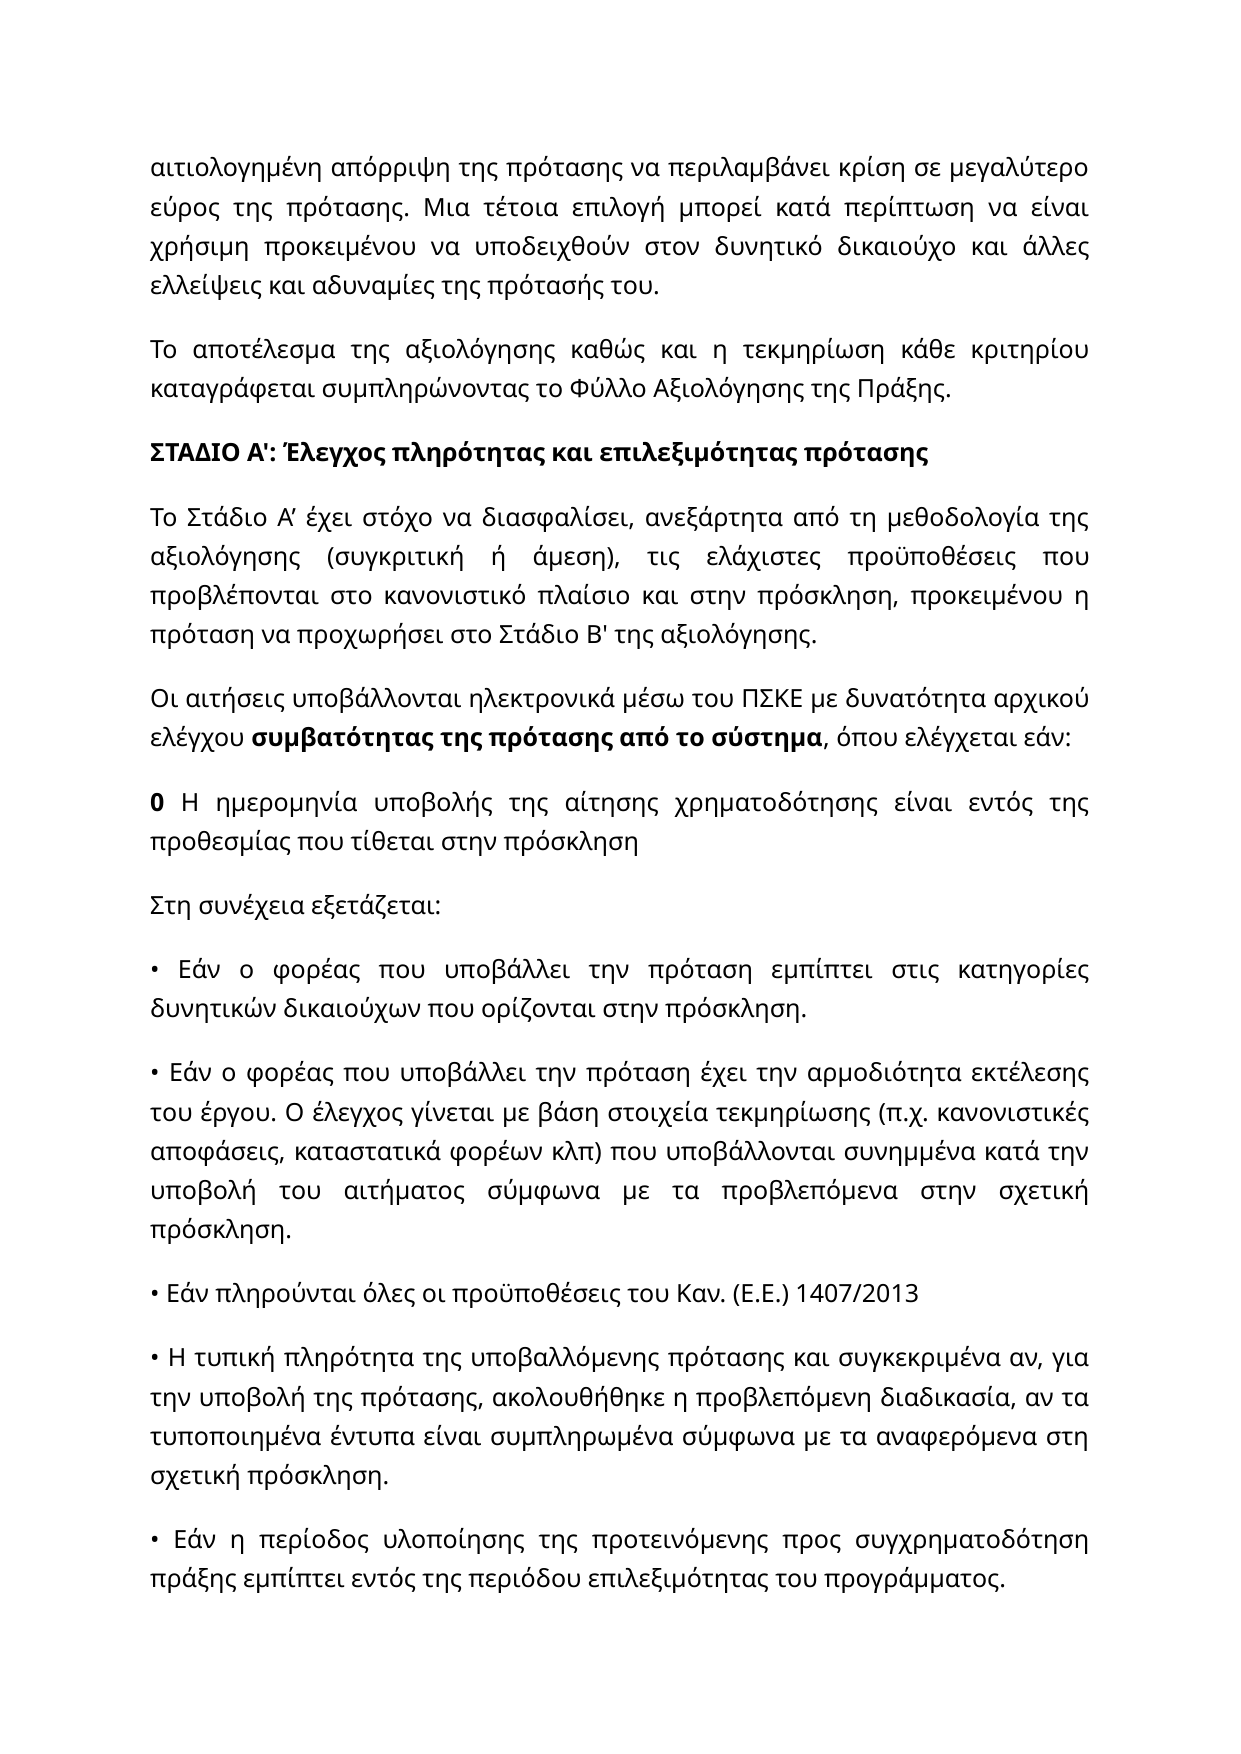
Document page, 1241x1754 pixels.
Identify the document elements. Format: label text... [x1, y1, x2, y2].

text Στη συνέχεια εξετάζεται: [150, 887, 1090, 922]
text • Εάν η περίοδος υλοποίησης της προτεινόμενης προς συγχρηματοδότηση πράξης εμπίπτει εντός της περιόδου επιλεξιμότητας του προγράμματος. [150, 1522, 1090, 1595]
text • Εάν πληρούνται όλες οι προϋποθέσεις του Καν. (Ε.Ε.) 1407/2013 [150, 1276, 1090, 1310]
text Το αποτέλεσμα της αξιολόγησης καθώς και η τεκμηρίωση κάθε κριτηρίου καταγράφεται συμπληρώνοντας το Φύλλο Αξιολόγησης της Πράξης. [150, 332, 1090, 405]
text • Εάν ο φορέας που υποβάλλει την πρόταση εμπίπτει στις κατηγορίες δυνητικών δικαιούχων που ορίζονται στην πρόσκληση. [150, 952, 1090, 1025]
text Το Στάδιο Α’ έχει στόχο να διασφαλίσει, ανεξάρτητα από τη μεθοδολογία της αξιολόγησης (συγκριτική ή άμεση), τις ελάχιστες προϋποθέσεις που προβλέπονται στο κανονιστικό πλαίσιο και στην πρόσκληση, προκειμένου η πρόταση να προχωρήσει στο Στάδιο Β' της αξιολόγησης. [150, 499, 1090, 651]
text • Η τυπική πληρότητα της υποβαλλόμενης πρότασης και συγκεκριμένα αν, για την υποβολή της πρότασης, ακολουθήθηκε η προβλεπόμενη διαδικασία, αν τα τυποποιημένα έντυπα είναι συμπληρωμένα σύμφωνα με τα αναφερόμενα στη σχετική πρόσκληση. [150, 1340, 1090, 1492]
text αιτιολογημένη απόρριψη της πρότασης να περιλαμβάνει κρίση σε μεγαλύτερο εύρος της πρότασης. Μια τέτοια επιλογή μπορεί κατά περίπτωση να είναι χρήσιμη προκειμένου να υποδειχθούν στον δυνητικό δικαιούχο και άλλες ελλείψεις και αδυναμίες της πρότασής του. [150, 150, 1090, 302]
text ΣΤΑΔΙΟ Α': Έλεγχος πληρότητας και επιλεξιμότητας πρότασης [150, 435, 1090, 469]
text Οι αιτήσεις υποβάλλονται ηλεκτρονικά μέσω του ΠΣΚΕ με δυνατότητα αρχικού ελέγχου συμβατότητας της πρότασης από το σύστημα, όπου ελέγχεται εάν: [150, 681, 1090, 754]
text 0 Η ημερομηνία υποβολής της αίτησης χρηματοδότησης είναι εντός της προθεσμίας που τίθεται στην πρόσκληση [150, 784, 1090, 857]
text • Εάν ο φορέας που υποβάλλει την πρόταση έχει την αρμοδιότητα εκτέλεσης του έργου. Ο έλεγχος γίνεται με βάση στοιχεία τεκμηρίωσης (π.χ. κανονιστικές αποφάσεις, καταστατικά φορέων κλπ) που υποβάλλονται συνημμένα κατά την υποβολή του αιτήματος σύμφωνα με τα προβλεπόμενα στην σχετική πρόσκληση. [150, 1055, 1090, 1246]
